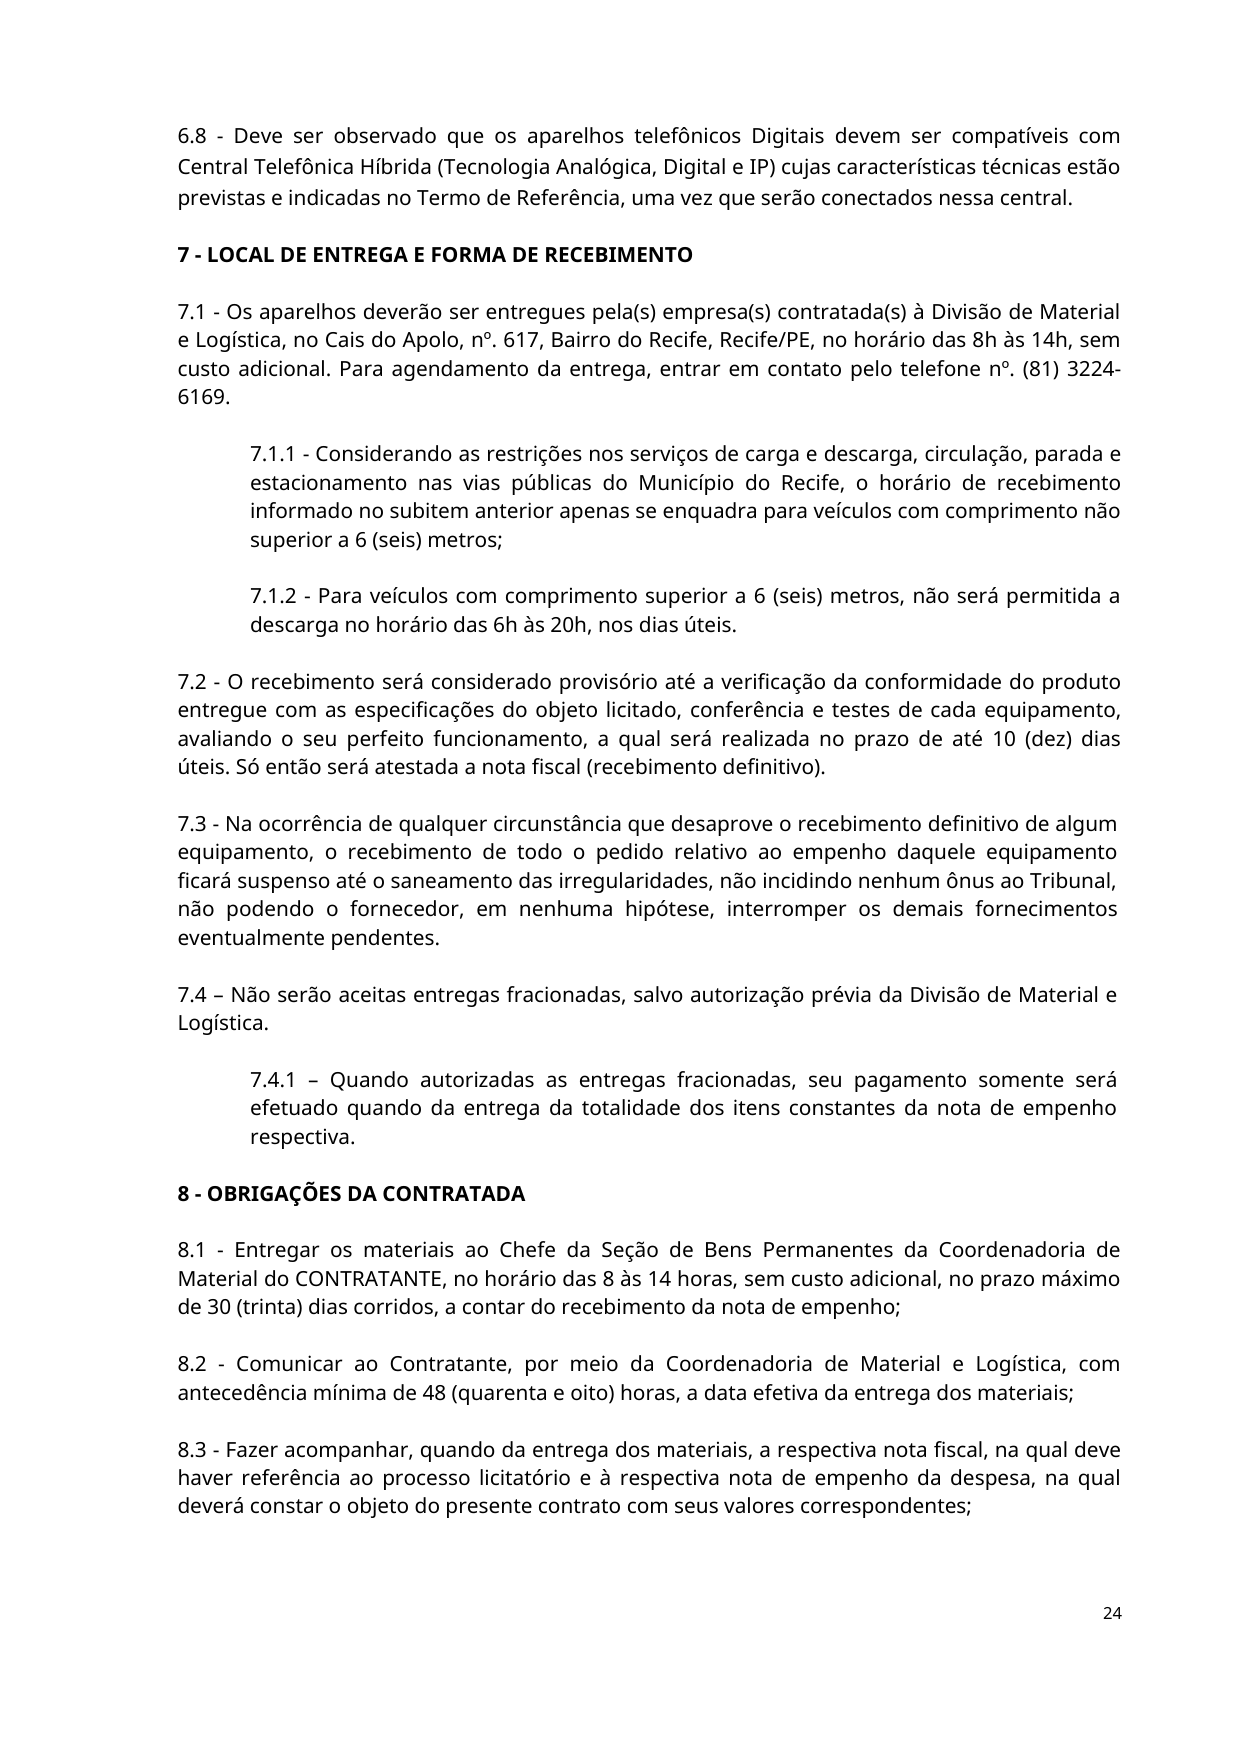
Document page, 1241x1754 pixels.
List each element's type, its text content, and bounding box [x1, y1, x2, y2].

text 7.1.2 - Para veículos com comprimento superior a 6 (seis) metros, não será permitida a descarga no horário das 6h às 20h, nos dias úteis. [250, 582, 1122, 638]
text 7.1 - Os aparelhos deverão ser entregues pela(s) empresa(s) contratada(s) à Divisão de Material e Logística, no Cais do Apolo, nº. 617, Bairro do Recife, Recife/PE, no horário das 8h às 14h, sem custo adicional. Para agendamento da entrega, entrar em contato pelo telefone nº. (81) 3224-6169. [177, 297, 1122, 411]
text 6.8 - Deve ser observado que os aparelhos telefônicos Digitais devem ser compatíveis com Central Telefônica Híbrida (Tecnologia Analógica, Digital e IP) cujas características técnicas estão previstas e indicadas no Termo de Referência, uma vez que serão conectados nessa central. [177, 118, 1122, 212]
text 7 - LOCAL DE ENTREGA E FORMA DE RECEBIMENTO [177, 240, 1122, 269]
text 7.4 – Não serão aceitas entregas fracionadas, salvo autorização prévia da Divisão de Material e Logística. [177, 980, 1118, 1037]
text 7.2 - O recebimento será considerado provisório até a verificação da conformidade do produto entregue com as especificações do objeto licitado, conferência e testes de cada equipamento, avaliando o seu perfeito funcionamento, a qual será realizada no prazo de até 10 (dez) dias úteis. Só então será atestada a nota fiscal (recebimento definitivo). [177, 667, 1122, 781]
text 8.3 - Fazer acompanhar, quando da entrega dos materiais, a respectiva nota fiscal, na qual deve haver referência ao processo licitatório e à respectiva nota de empenho da despesa, na qual deverá constar o objeto do presente contrato com seus valores correspondentes; [177, 1435, 1122, 1520]
text 8.1 - Entregar os materiais ao Chefe da Seção de Bens Permanentes da Coordenadoria de Material do CONTRATANTE, no horário das 8 às 14 horas, sem custo adicional, no prazo máximo de 30 (trinta) dias corridos, a contar do recebimento da nota de empenho; [177, 1236, 1122, 1321]
text 8 - OBRIGAÇÕES DA CONTRATADA [177, 1179, 1122, 1207]
text 7.3 - Na ocorrência de qualquer circunstância que desaprove o recebimento definitivo de algum equipamento, o recebimento de todo o pedido relativo ao empenho daquele equipamento ficará suspenso até o saneamento das irregularidades, não incidindo nenhum ônus ao Tribunal, não podendo o fornecedor, em nenhuma hipótese, interromper os demais fornecimentos eventualmente pendentes. [177, 809, 1118, 951]
text 7.1.1 - Considerando as restrições nos serviços de carga e descarga, circulação, parada e estacionamento nas vias públicas do Município do Recife, o horário de recebimento informado no subitem anterior apenas se enquadra para veículos com comprimento não superior a 6 (seis) metros; [250, 439, 1122, 553]
text 8.2 - Comunicar ao Contratante, por meio da Coordenadoria de Material e Logística, com antecedência mínima de 48 (quarenta e oito) horas, a data efetiva da entrega dos materiais; [177, 1349, 1122, 1406]
text 7.4.1 – Quando autorizadas as entregas fracionadas, seu pagamento somente será efetuado quando da entrega da totalidade dos itens constantes da nota de empenho respectiva. [250, 1065, 1118, 1150]
